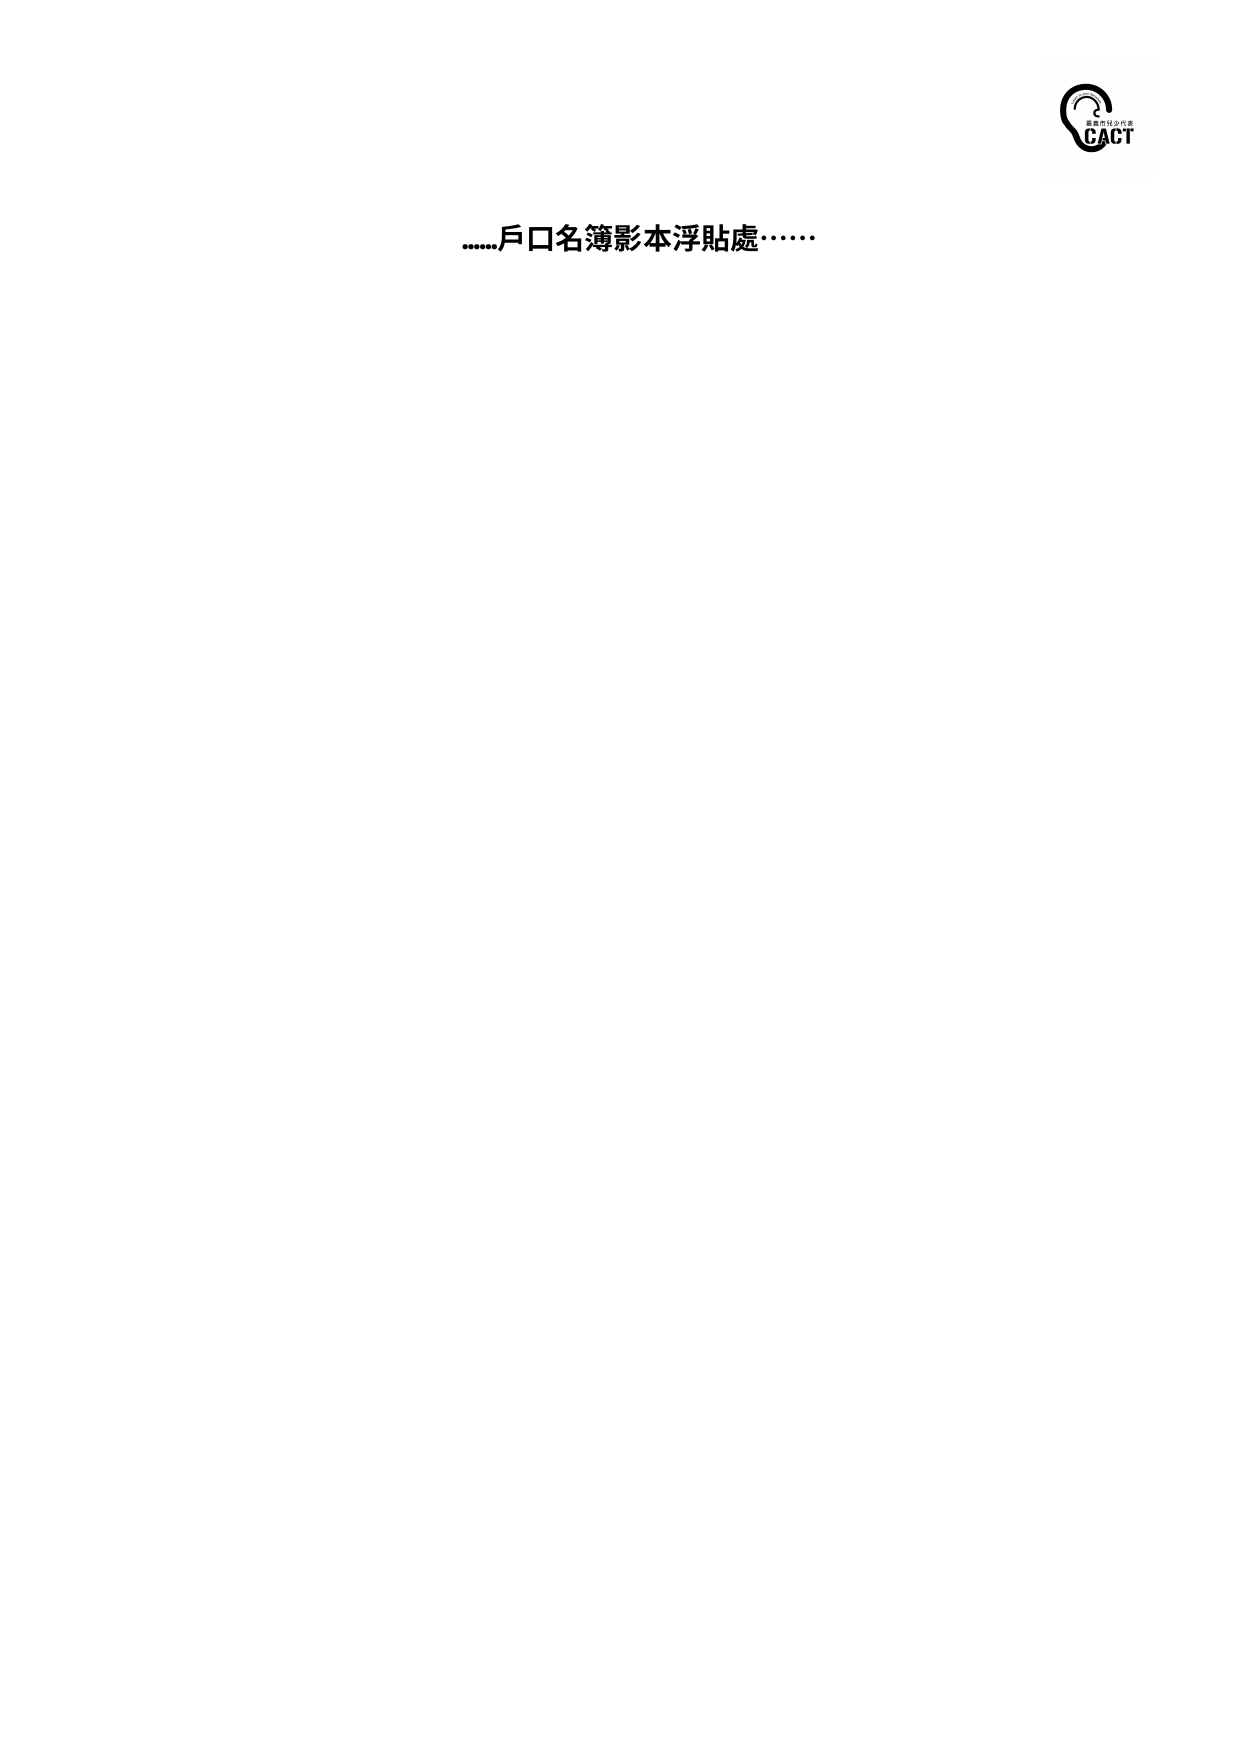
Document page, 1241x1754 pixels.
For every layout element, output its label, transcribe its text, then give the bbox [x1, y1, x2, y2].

text ……戶口名簿影本浮貼處…… [187, 195, 1093, 258]
